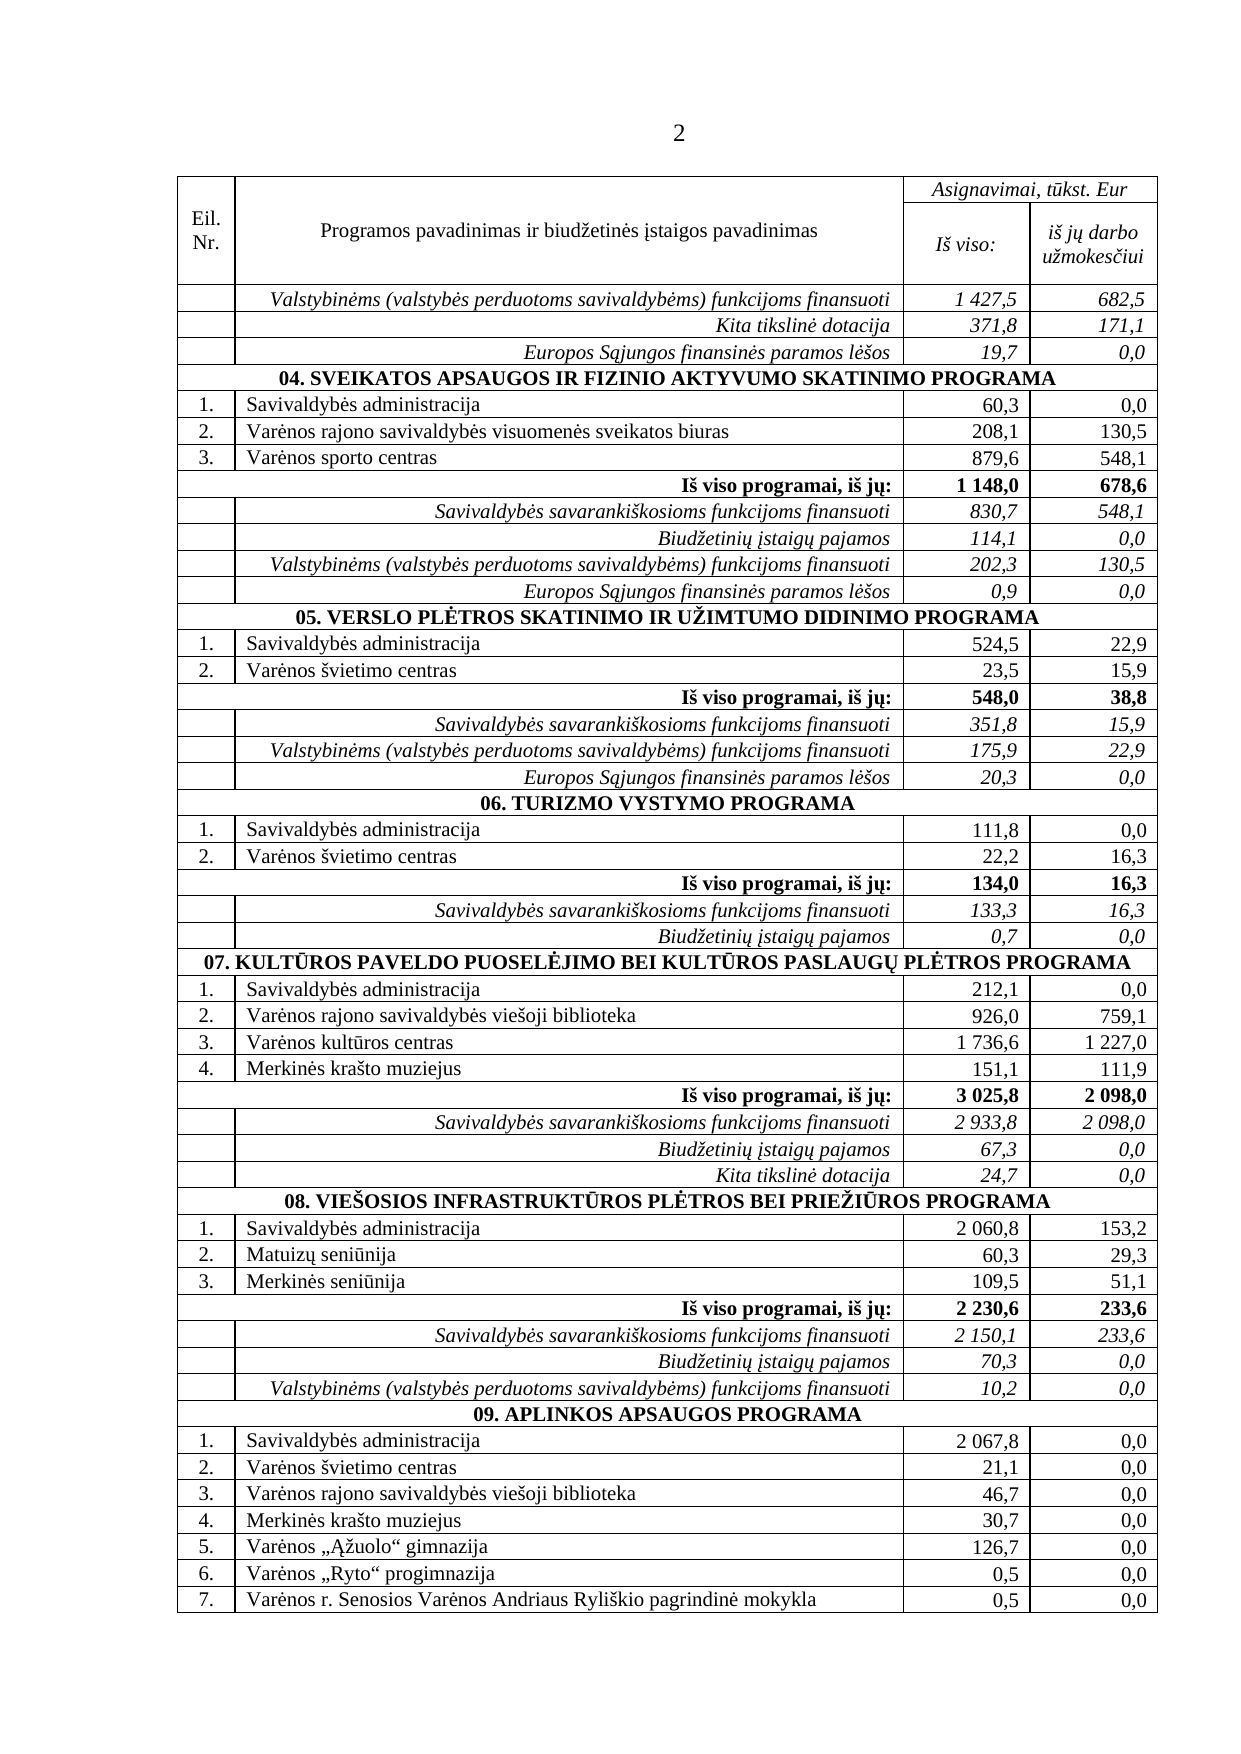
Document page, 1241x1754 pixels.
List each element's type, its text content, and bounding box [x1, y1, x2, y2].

table_cell [1158, 202, 1181, 231]
table_cell [1158, 869, 1181, 895]
table_cell 2 933,8 [904, 1109, 1029, 1134]
table_cell [1158, 1108, 1181, 1134]
table_cell 1 427,5 [904, 285, 1029, 311]
table_cell [1158, 603, 1181, 629]
table_cell [1158, 1294, 1181, 1320]
table_cell 16,3 [1031, 896, 1157, 922]
table_cell 351,8 [904, 710, 1029, 736]
table_cell Varėnos r. Senosios Varėnos Andriaus Ryliškio pagrindinė mokykla [236, 1587, 903, 1612]
table_cell [1158, 231, 1181, 257]
table_cell Varėnos rajono savivaldybės viešoji biblioteka [236, 1002, 903, 1028]
table_cell 0,0 [1031, 923, 1157, 948]
table_cell [178, 1374, 234, 1400]
table_cell 1. [178, 391, 234, 417]
table_cell 0,0 [1031, 1162, 1157, 1187]
table_cell [1158, 1161, 1181, 1187]
table_cell [1158, 1426, 1181, 1453]
table_cell [178, 1135, 234, 1161]
table_cell Savivaldybės administracija [236, 1215, 903, 1240]
table_cell 2. [178, 1002, 234, 1028]
table_cell 233,6 [1031, 1321, 1157, 1347]
table_cell 21,1 [904, 1454, 1029, 1479]
table_cell [1158, 842, 1181, 868]
table_cell 2. [178, 657, 234, 682]
table_cell [1158, 895, 1181, 922]
table_cell [1158, 444, 1181, 470]
table_cell Savivaldybės savarankiškosioms funkcijoms finansuoti [236, 1321, 903, 1347]
table_cell Savivaldybės savarankiškosioms funkcijoms finansuoti [236, 498, 903, 523]
table_cell 879,6 [904, 445, 1029, 470]
table_cell Savivaldybės savarankiškosioms funkcijoms finansuoti [236, 896, 903, 922]
table_cell Europos Sąjungos finansinės paramos lėšos [236, 577, 903, 603]
table_cell 171,1 [1031, 312, 1157, 337]
table_cell 175,9 [904, 737, 1029, 762]
table_cell [1158, 975, 1181, 1001]
table_cell [178, 763, 234, 789]
table_cell [1158, 497, 1181, 523]
table_cell 678,6 [1031, 471, 1157, 497]
table_cell [178, 577, 234, 603]
table_cell 3 025,8 [904, 1082, 1029, 1107]
table_cell [1158, 364, 1181, 390]
table_cell [1158, 789, 1181, 815]
table_cell 15,9 [1031, 657, 1157, 682]
table_cell [1158, 762, 1181, 789]
table_cell 111,9 [1031, 1055, 1157, 1081]
table_cell 60,3 [904, 1241, 1029, 1267]
table_cell 08. VIEŠOSIOS INFRASTRUKTŪROS PLĖTROS BEI PRIEŽIŪROS PROGRAMA [178, 1188, 1157, 1214]
table_cell Merkinės seniūnija [236, 1268, 903, 1293]
table_cell 212,1 [904, 976, 1029, 1001]
table_cell 0,7 [904, 923, 1029, 948]
table_cell Varėnos rajono savivaldybės viešoji biblioteka [236, 1480, 903, 1506]
table_cell 0,0 [1031, 1348, 1157, 1373]
table_cell 20,3 [904, 763, 1029, 789]
table_cell Iš viso programai, iš jų: [178, 1295, 903, 1320]
table_cell 0,5 [904, 1587, 1029, 1612]
table_cell 371,8 [904, 312, 1029, 337]
table_cell [1158, 576, 1181, 603]
table_cell [1158, 337, 1181, 364]
table_cell Biudžetinių įstaigų pajamos [236, 923, 903, 948]
table_cell [178, 710, 234, 736]
table_cell 2 230,6 [904, 1295, 1029, 1320]
table_cell 926,0 [904, 1002, 1029, 1028]
table_cell 5. [178, 1534, 234, 1559]
table_cell [1158, 523, 1181, 550]
table_cell [1158, 815, 1181, 842]
table_cell 1 227,0 [1031, 1029, 1157, 1054]
table_cell [178, 312, 234, 337]
table_cell [1158, 629, 1181, 656]
table_cell 0,0 [1031, 1135, 1157, 1161]
table_cell 09. APLINKOS APSAUGOS PROGRAMA [178, 1401, 1157, 1426]
table_cell 22,9 [1031, 630, 1157, 656]
table_cell Merkinės krašto muziejus [236, 1507, 903, 1532]
table_cell 208,1 [904, 418, 1029, 443]
table_cell 22,2 [904, 843, 1029, 868]
table_cell [178, 1348, 234, 1373]
table_cell 0,0 [1031, 976, 1157, 1001]
table_cell Varėnos švietimo centras [236, 1454, 903, 1479]
table_cell 24,7 [904, 1162, 1029, 1187]
table_cell [1158, 656, 1181, 682]
table_cell 524,5 [904, 630, 1029, 656]
table_cell 7. [178, 1587, 234, 1612]
table_cell 16,3 [1031, 870, 1157, 895]
table_cell Europos Sąjungos finansinės paramos lėšos [236, 763, 903, 789]
table_cell [178, 285, 234, 311]
table_cell Kita tikslinė dotacija [236, 1162, 903, 1187]
table_cell [1158, 1320, 1181, 1347]
table_cell Varėnos „Ąžuolo“ gimnazija [236, 1534, 903, 1559]
table_cell 2 098,0 [1031, 1109, 1157, 1134]
table_cell 151,1 [904, 1055, 1029, 1081]
table_cell 1 736,6 [904, 1029, 1029, 1054]
table_cell [1158, 417, 1181, 443]
table_cell [1158, 1028, 1181, 1054]
table_cell [1158, 736, 1181, 762]
table_cell [1158, 1506, 1181, 1532]
table_cell 153,2 [1031, 1215, 1157, 1240]
table_cell Valstybinėms (valstybės perduotoms savivaldybėms) funkcijoms finansuoti [236, 285, 903, 311]
table_cell 548,1 [1031, 498, 1157, 523]
table_cell Europos Sąjungos finansinės paramos lėšos [236, 338, 903, 364]
table_cell 2. [178, 1454, 234, 1479]
table_cell 2 098,0 [1031, 1082, 1157, 1107]
table_cell [178, 498, 234, 523]
table_cell Merkinės krašto muziejus [236, 1055, 903, 1081]
table_cell Savivaldybės administracija [236, 630, 903, 656]
table_cell 0,0 [1031, 816, 1157, 842]
table_cell 0,0 [1031, 1507, 1157, 1532]
table_cell 06. TURIZMO VYSTYMO PROGRAMA [178, 790, 1157, 815]
table_cell 111,8 [904, 816, 1029, 842]
table_cell Iš viso programai, iš jų: [178, 684, 903, 709]
table_cell 15,9 [1031, 710, 1157, 736]
table_cell [1158, 470, 1181, 497]
table_cell [1158, 1373, 1181, 1400]
table_header Programos pavadinimas ir biudžetinės įstaigos pavadinimas [236, 177, 903, 284]
table_cell 3. [178, 1029, 234, 1054]
table_cell 133,3 [904, 896, 1029, 922]
table_cell 1 148,0 [904, 471, 1029, 497]
table_cell 1. [178, 976, 234, 1001]
table_cell 51,1 [1031, 1268, 1157, 1293]
table_cell 05. VERSLO PLĖTROS SKATINIMO IR UŽIMTUMO DIDINIMO PROGRAMA [178, 604, 1157, 629]
table_cell Iš viso programai, iš jų: [178, 870, 903, 895]
table_cell [1158, 1001, 1181, 1028]
table_cell Iš viso: [904, 203, 1029, 284]
table_cell [178, 338, 234, 364]
table_cell [178, 1321, 234, 1347]
table_header Eil. Nr. [178, 177, 234, 284]
table_cell 548,1 [1031, 445, 1157, 470]
table_cell 0,0 [1031, 1480, 1157, 1506]
table_cell Varėnos sporto centras [236, 445, 903, 470]
table_cell [1158, 1054, 1181, 1081]
table_cell Kita tikslinė dotacija [236, 312, 903, 337]
table_cell 3. [178, 1480, 234, 1506]
table_cell 29,3 [1031, 1241, 1157, 1267]
table_cell 1. [178, 630, 234, 656]
table_cell [1158, 550, 1181, 576]
table_cell 233,6 [1031, 1295, 1157, 1320]
table_cell Iš viso programai, iš jų: [178, 471, 903, 497]
table_cell 2. [178, 1241, 234, 1267]
table_cell [178, 1162, 234, 1187]
table_cell 30,7 [904, 1507, 1029, 1532]
table_cell 67,3 [904, 1135, 1029, 1161]
table_cell 60,3 [904, 391, 1029, 417]
table_cell Savivaldybės savarankiškosioms funkcijoms finansuoti [236, 710, 903, 736]
table_cell [1158, 1479, 1181, 1506]
table_cell 0,0 [1031, 338, 1157, 364]
table_cell [178, 524, 234, 550]
table_cell 4. [178, 1507, 234, 1532]
table_cell Biudžetinių įstaigų pajamos [236, 1135, 903, 1161]
table_cell Varėnos švietimo centras [236, 843, 903, 868]
table_cell [1158, 1240, 1181, 1267]
table_cell iš jų darbo užmokesčiui [1031, 203, 1157, 284]
table_cell 126,7 [904, 1534, 1029, 1559]
table_cell 07. KULTŪROS PAVELDO PUOSELĖJIMO BEI KULTŪROS PASLAUGŲ PLĖTROS PROGRAMA [178, 949, 1157, 975]
table_cell [1158, 1187, 1181, 1214]
table_cell Varėnos „Ryto“ progimnazija [236, 1560, 903, 1586]
table_header [1158, 176, 1181, 202]
table_cell [1158, 1453, 1181, 1479]
table_cell Valstybinėms (valstybės perduotoms savivaldybėms) funkcijoms finansuoti [236, 551, 903, 576]
table_cell 2 150,1 [904, 1321, 1029, 1347]
table_cell 0,0 [1031, 1427, 1157, 1453]
table_cell 759,1 [1031, 1002, 1157, 1028]
table_cell 3. [178, 1268, 234, 1293]
table_cell 0,0 [1031, 1560, 1157, 1586]
table_cell 0,0 [1031, 763, 1157, 789]
table_cell 0,0 [1031, 577, 1157, 603]
table_cell Varėnos švietimo centras [236, 657, 903, 682]
table_cell 0,5 [904, 1560, 1029, 1586]
table_cell [178, 923, 234, 948]
table_cell Varėnos rajono savivaldybės visuomenės sveikatos biuras [236, 418, 903, 443]
table_cell 2 060,8 [904, 1215, 1029, 1240]
table_cell [1158, 258, 1181, 284]
table_cell Savivaldybės administracija [236, 816, 903, 842]
table_cell 0,9 [904, 577, 1029, 603]
table_cell Savivaldybės administracija [236, 391, 903, 417]
table_cell [1158, 1400, 1181, 1426]
table_cell 682,5 [1031, 285, 1157, 311]
table_cell Savivaldybės administracija [236, 1427, 903, 1453]
table_cell 134,0 [904, 870, 1029, 895]
table_cell [1158, 683, 1181, 709]
table_cell Savivaldybės savarankiškosioms funkcijoms finansuoti [236, 1109, 903, 1134]
table_cell 2. [178, 843, 234, 868]
table_cell [178, 1109, 234, 1134]
table_cell 23,5 [904, 657, 1029, 682]
table_cell 38,8 [1031, 684, 1157, 709]
table_cell 130,5 [1031, 418, 1157, 443]
table_cell [1158, 948, 1181, 975]
table_cell 202,3 [904, 551, 1029, 576]
table_cell 0,0 [1031, 524, 1157, 550]
table_cell 2. [178, 418, 234, 443]
table_cell [1158, 1586, 1181, 1612]
table_cell 548,0 [904, 684, 1029, 709]
table_cell 0,0 [1031, 1374, 1157, 1400]
table_cell 10,2 [904, 1374, 1029, 1400]
table_cell 22,9 [1031, 737, 1157, 762]
table_cell 70,3 [904, 1348, 1029, 1373]
table_cell Matuizų seniūnija [236, 1241, 903, 1267]
table_cell 1. [178, 1427, 234, 1453]
table_cell 4. [178, 1055, 234, 1081]
table_cell 0,0 [1031, 1534, 1157, 1559]
table_cell Iš viso programai, iš jų: [178, 1082, 903, 1107]
table_cell 2 067,8 [904, 1427, 1029, 1453]
table_cell 16,3 [1031, 843, 1157, 868]
table_cell Biudžetinių įstaigų pajamos [236, 524, 903, 550]
table_cell [1158, 284, 1181, 311]
table_cell [1158, 1134, 1181, 1161]
table_cell 1. [178, 816, 234, 842]
table_cell [1158, 709, 1181, 736]
table_cell 0,0 [1031, 391, 1157, 417]
table_cell [178, 551, 234, 576]
table_cell [178, 737, 234, 762]
table_cell 130,5 [1031, 551, 1157, 576]
table_cell [1158, 1214, 1181, 1240]
table_cell [1158, 1559, 1181, 1586]
table_cell 04. SVEIKATOS APSAUGOS IR FIZINIO AKTYVUMO SKATINIMO PROGRAMA [178, 365, 1157, 390]
table_cell Varėnos kultūros centras [236, 1029, 903, 1054]
table_cell 114,1 [904, 524, 1029, 550]
table_cell 0,0 [1031, 1454, 1157, 1479]
table_cell 109,5 [904, 1268, 1029, 1293]
table_cell [1158, 390, 1181, 417]
table_cell 830,7 [904, 498, 1029, 523]
table_cell 6. [178, 1560, 234, 1586]
table_cell [178, 896, 234, 922]
table_cell [1158, 1347, 1181, 1373]
table_cell 1. [178, 1215, 234, 1240]
table_cell 19,7 [904, 338, 1029, 364]
table_cell Valstybinėms (valstybės perduotoms savivaldybėms) funkcijoms finansuoti [236, 1374, 903, 1400]
table_cell [1158, 311, 1181, 337]
table_header Asignavimai, tūkst. Eur [904, 177, 1157, 202]
table_cell Biudžetinių įstaigų pajamos [236, 1348, 903, 1373]
table_cell 46,7 [904, 1480, 1029, 1506]
table_cell 3. [178, 445, 234, 470]
table_cell [1158, 1267, 1181, 1293]
table_cell [1158, 1533, 1181, 1559]
table_cell [1158, 922, 1181, 948]
table_cell [1158, 1081, 1181, 1107]
table_cell Savivaldybės administracija [236, 976, 903, 1001]
table_cell Valstybinėms (valstybės perduotoms savivaldybėms) funkcijoms finansuoti [236, 737, 903, 762]
table_cell 0,0 [1031, 1587, 1157, 1612]
